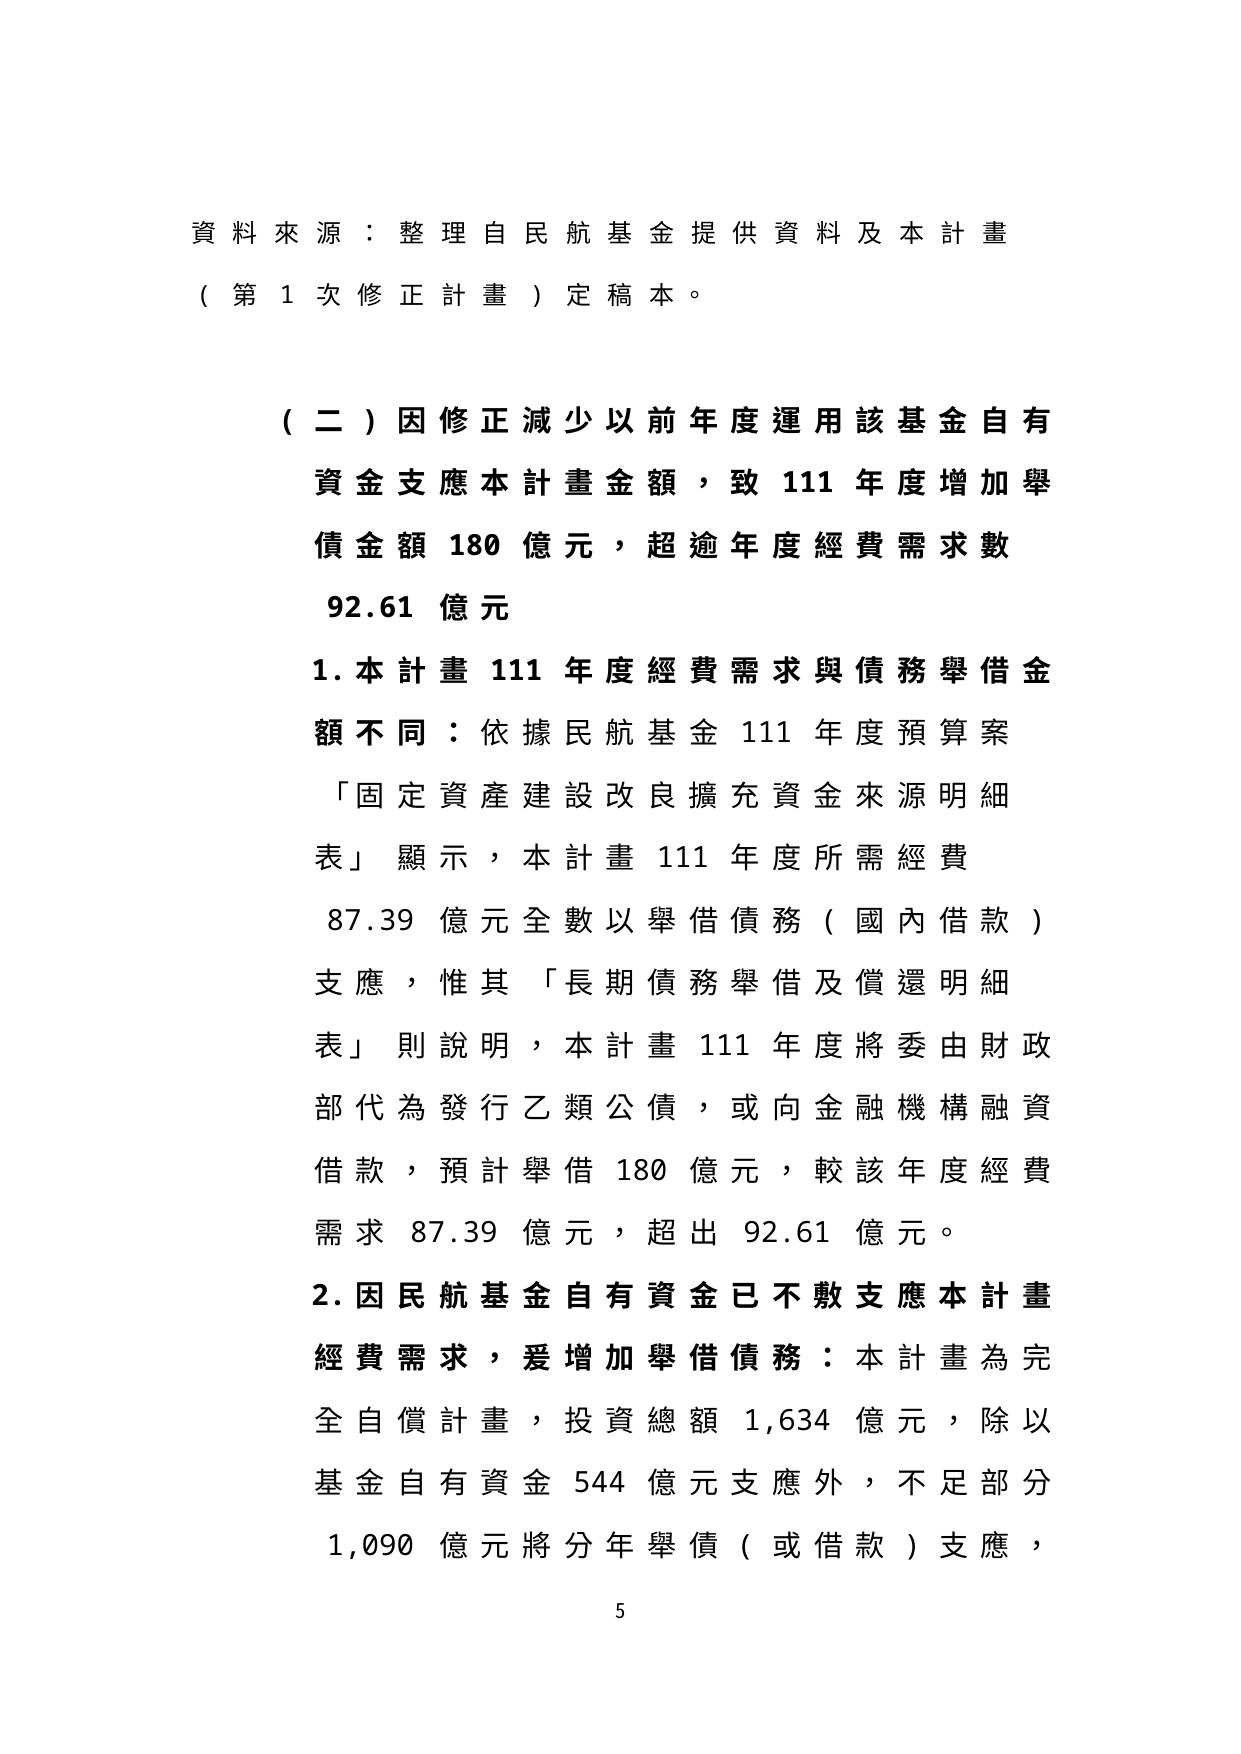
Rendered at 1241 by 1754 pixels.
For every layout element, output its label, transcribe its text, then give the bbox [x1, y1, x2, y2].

text 1.本計畫111年度經費需求與債務舉借金額不同：依據民航基金111年度預算案「固定資產建設改良擴充資金來源明細表」顯示，本計畫111年度所需經費87.39億元全數以舉借債務(國內借款)支應，惟其「長期債務舉借及償還明細表」則說明，本計畫111年度將委由財政部代為發行乙類公債，或向金融機構融資借款，預計舉借180億元，較該年度經費需求87.39億元，超出92.61億元。 [271, 627, 1058, 1252]
text 2.因民航基金自有資金已不敷支應本計畫經費需求，爰增加舉借債務：本計畫為完全自償計畫，投資總額1,634億元，除以基金自有資金544億元支應外，不足部分1,090億元將分年舉債(或借款)支應，後續再以土地租金收入及標售價款等逐步償還。詢據民航基金說明，截至109年度止，本計畫累計編列預算數145億元，因考量該基金財務尚有餘裕，爰相關預算均先由該基金自有基金支應；110年度配合區段徵收作業進度，本計畫經費需求達699億元，原評估自有資金尚可負擔399億元，是以110年度預算案僅編列舉借長期債務300億元，然受COVID-19疫情影響，該基金收入減少情形較預期惡化，爰下修以自有資金支應本計畫金額，於111年度增加編列舉借債務金額，以致超逾該年度經費需求數。 [271, 1252, 1058, 1564]
text 資料來源：整理自民航基金提供資料及本計畫(第1次修正計畫)定稿本。 [168, 189, 1058, 314]
text (二)因修正減少以前年度運用該基金自有資金支應本計畫金額，致111年度增加舉債金額180億元，超逾年度經費需求數92.61億元 [242, 377, 1058, 627]
